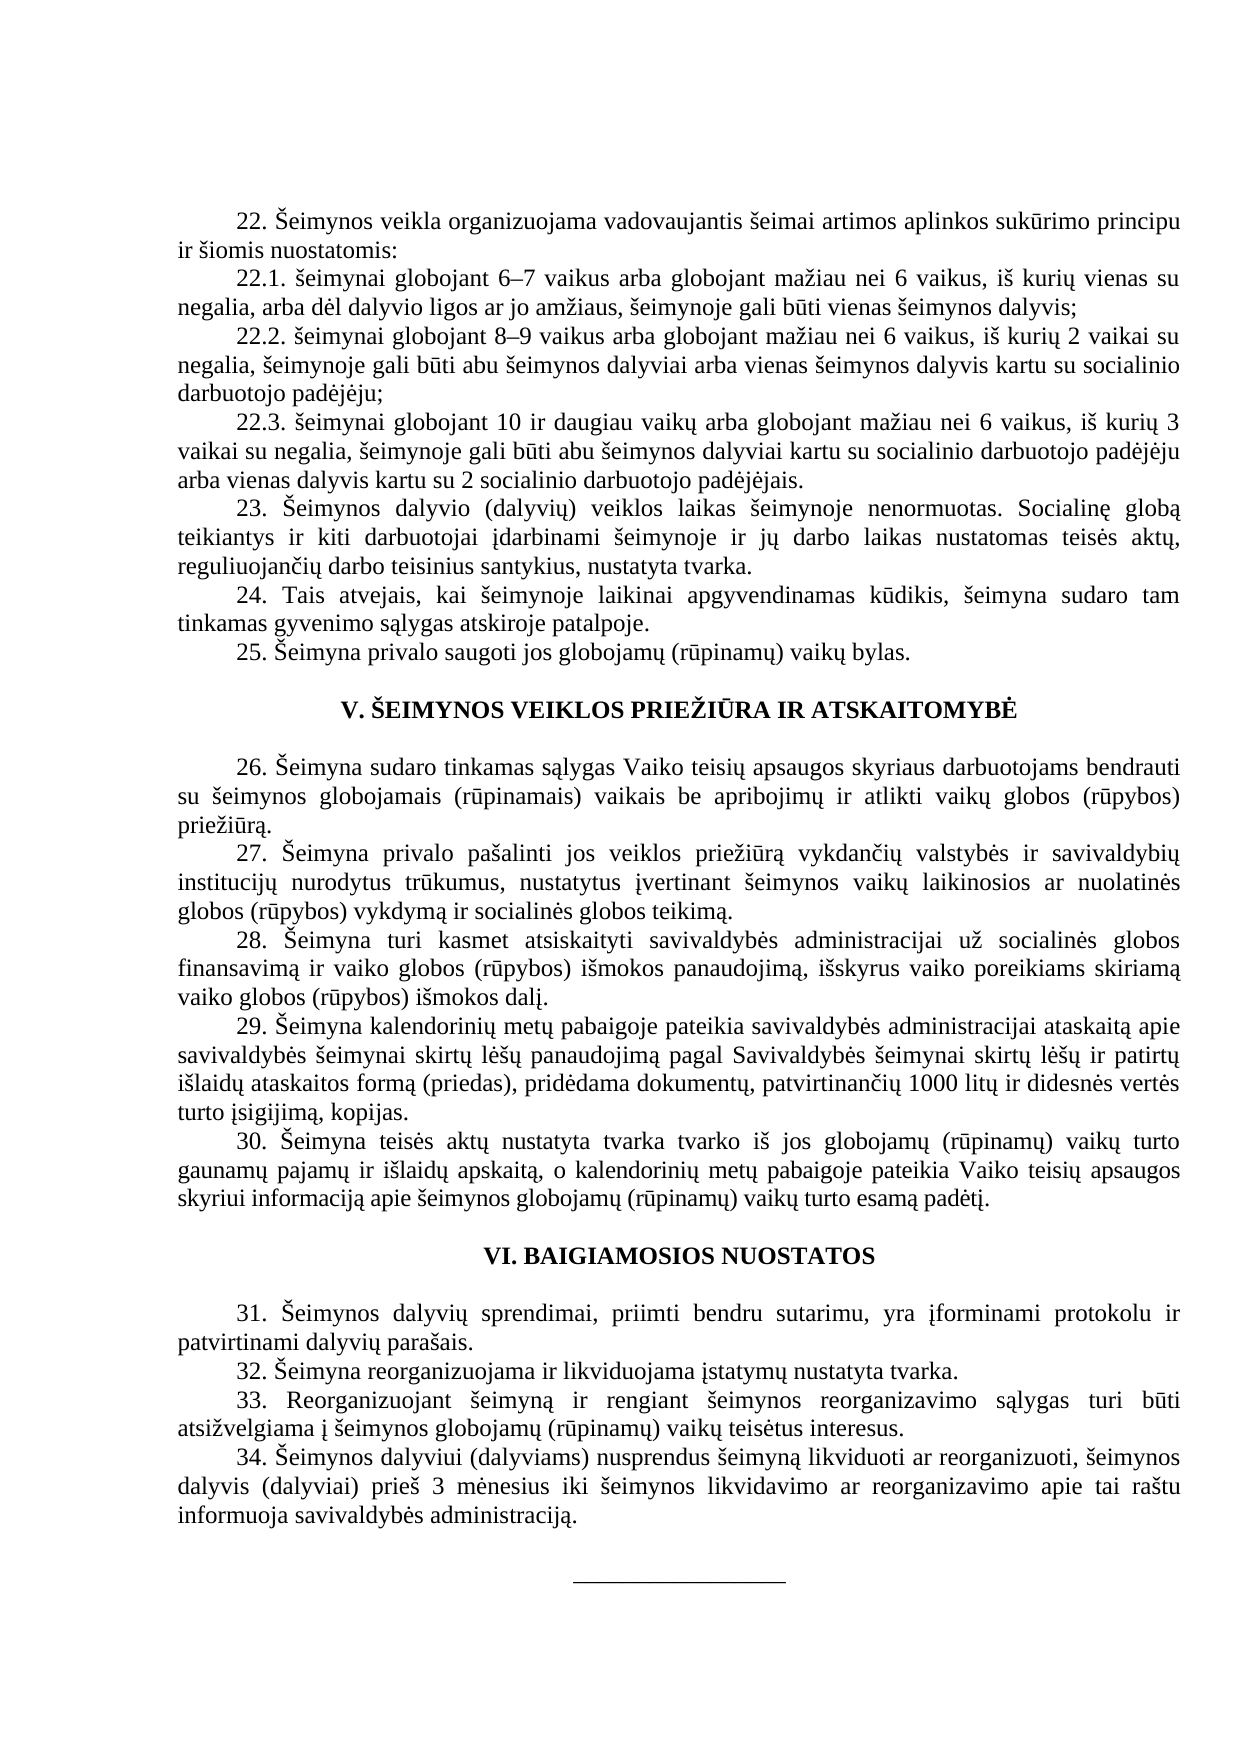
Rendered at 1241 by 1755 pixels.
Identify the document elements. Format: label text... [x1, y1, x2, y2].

text 30. Šeimyna teisės aktų nustatyta tvarka tvarko iš jos globojamų (rūpinamų) vaikų turto gaunamų pajamų ir išlaidų apskaitą, o kalendorinių metų pabaigoje pateikia Vaiko teisių apsaugos skyriui informaciją apie šeimynos globojamų (rūpinamų) vaikų turto esamą padėtį. [177, 1126, 1181, 1212]
text 22.2. šeimynai globojant 8–9 vaikus arba globojant mažiau nei 6 vaikus, iš kurių 2 vaikai su negalia, šeimynoje gali būti abu šeimynos dalyviai arba vienas šeimynos dalyvis kartu su socialinio darbuotojo padėjėju; [177, 321, 1181, 407]
text 32. Šeimyna reorganizuojama ir likviduojama įstatymų nustatyta tvarka. [177, 1356, 1181, 1385]
text VI. BAIGIAMOSIOS NUOSTATOS [177, 1241, 1181, 1270]
text 22.3. šeimynai globojant 10 ir daugiau vaikų arba globojant mažiau nei 6 vaikus, iš kurių 3 vaikai su negalia, šeimynoje gali būti abu šeimynos dalyviai kartu su socialinio darbuotojo padėjėju arba vienas dalyvis kartu su 2 socialinio darbuotojo padėjėjais. [177, 407, 1181, 493]
text 23. Šeimynos dalyvio (dalyvių) veiklos laikas šeimynoje nenormuotas. Socialinę globą teikiantys ir kiti darbuotojai įdarbinami šeimynoje ir jų darbo laikas nustatomas teisės aktų, reguliuojančių darbo teisinius santykius, nustatyta tvarka. [177, 493, 1181, 580]
text 31. Šeimynos dalyvių sprendimai, priimti bendru sutarimu, yra įforminami protokolu ir patvirtinami dalyvių parašais. [177, 1298, 1181, 1356]
text 34. Šeimynos dalyviui (dalyviams) nusprendus šeimyną likviduoti ar reorganizuoti, šeimynos dalyvis (dalyviai) prieš 3 mėnesius iki šeimynos likvidavimo ar reorganizavimo apie tai raštu informuoja savivaldybės administraciją. [177, 1442, 1181, 1528]
text 25. Šeimyna privalo saugoti jos globojamų (rūpinamų) vaikų bylas. [177, 637, 1181, 666]
text 22.1. šeimynai globojant 6–7 vaikus arba globojant mažiau nei 6 vaikus, iš kurių vienas su negalia, arba dėl dalyvio ligos ar jo amžiaus, šeimynoje gali būti vienas šeimynos dalyvis; [177, 263, 1181, 321]
text 26. Šeimyna sudaro tinkamas sąlygas Vaiko teisių apsaugos skyriaus darbuotojams bendrauti su šeimynos globojamais (rūpinamais) vaikais be apribojimų ir atlikti vaikų globos (rūpybos) priežiūrą. [177, 752, 1181, 838]
text _________________ [177, 1557, 1181, 1586]
text 33. Reorganizuojant šeimyną ir rengiant šeimynos reorganizavimo sąlygas turi būti atsižvelgiama į šeimynos globojamų (rūpinamų) vaikų teisėtus interesus. [177, 1385, 1181, 1442]
text 28. Šeimyna turi kasmet atsiskaityti savivaldybės administracijai už socialinės globos finansavimą ir vaiko globos (rūpybos) išmokos panaudojimą, išskyrus vaiko poreikiams skiriamą vaiko globos (rūpybos) išmokos dalį. [177, 925, 1181, 1011]
text V. ŠEIMYNOS VEIKLOS PRIEŽIŪRA IR ATSKAITOMYBĖ [177, 695, 1181, 723]
text 27. Šeimyna privalo pašalinti jos veiklos priežiūrą vykdančių valstybės ir savivaldybių institucijų nurodytus trūkumus, nustatytus įvertinant šeimynos vaikų laikinosios ar nuolatinės globos (rūpybos) vykdymą ir socialinės globos teikimą. [177, 838, 1181, 925]
text 24. Tais atvejais, kai šeimynoje laikinai apgyvendinamas kūdikis, šeimyna sudaro tam tinkamas gyvenimo sąlygas atskiroje patalpoje. [177, 580, 1181, 637]
text 22. Šeimynos veikla organizuojama vadovaujantis šeimai artimos aplinkos sukūrimo principu ir šiomis nuostatomis: [177, 206, 1181, 263]
text 29. Šeimyna kalendorinių metų pabaigoje pateikia savivaldybės administracijai ataskaitą apie savivaldybės šeimynai skirtų lėšų panaudojimą pagal Savivaldybės šeimynai skirtų lėšų ir patirtų išlaidų ataskaitos formą (priedas), pridėdama dokumentų, patvirtinančių 1000 litų ir didesnės vertės turto įsigijimą, kopijas. [177, 1011, 1181, 1126]
